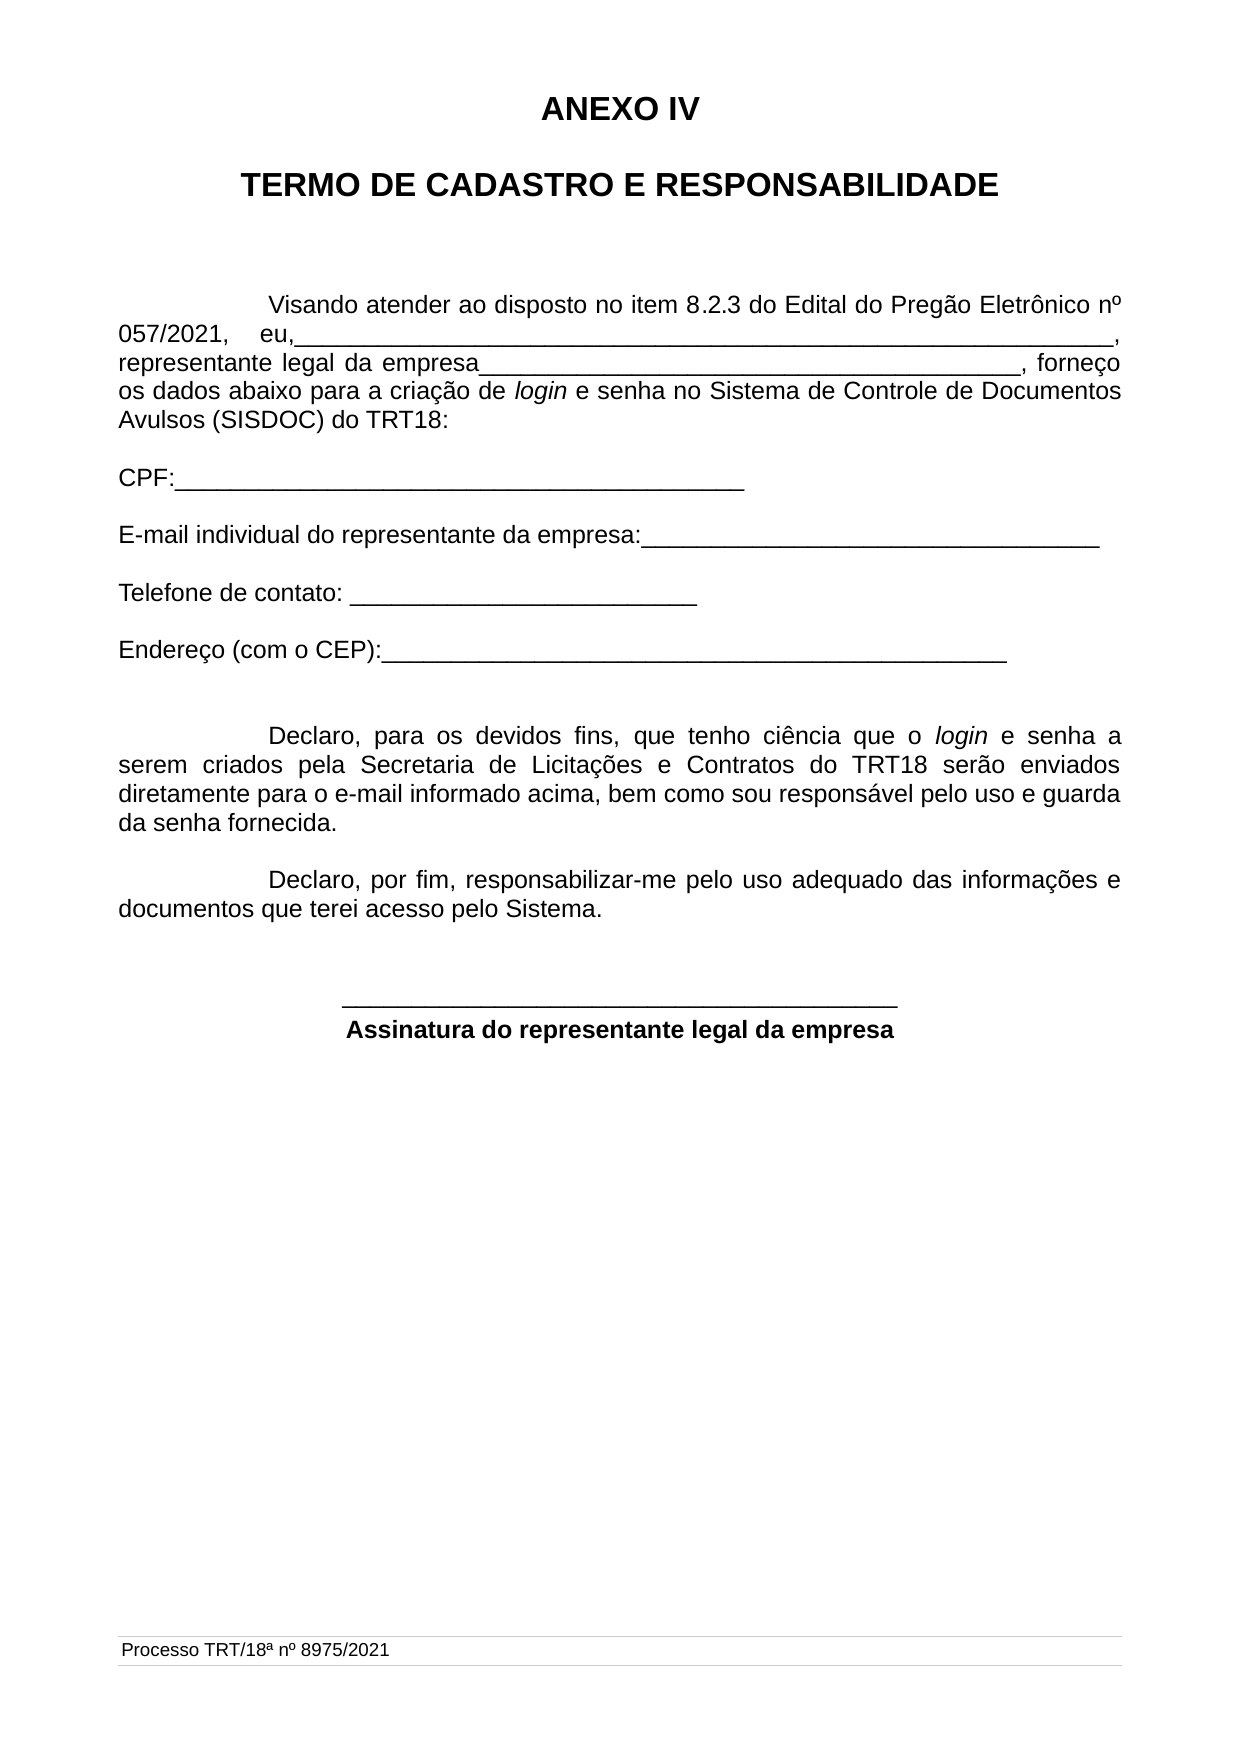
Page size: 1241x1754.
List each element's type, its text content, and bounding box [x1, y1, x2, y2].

text CPF:_________________________________________ [118, 463, 1122, 491]
text Declaro, por fim, responsabilizar-me pelo uso adequado das informações e documentos que terei acesso pelo Sistema. [118, 865, 1122, 923]
text Telefone de contato: _________________________ [118, 578, 1122, 606]
text TERMO DE CADASTRO E RESPONSABILIDADE [118, 165, 1122, 204]
text E-mail individual do representante da empresa:_________________________________ [118, 520, 1122, 549]
text Endereço (com o CEP):_____________________________________________ [118, 635, 1122, 664]
text ________________________________________ [118, 980, 1122, 1009]
text Visando atender ao disposto no item 8.2.3 do Edital do Pregão Eletrônico nº 057/2021, eu,___________________________________________________________, representante legal da empresa_______________________________________, forneço os dados abaixo para a criação de login e senha no Sistema de Controle de Documentos Avulsos (SISDOC) do TRT18: [118, 290, 1122, 434]
text ANEXO IV [118, 88, 1122, 127]
text Assinatura do representante legal da empresa [118, 1009, 1122, 1044]
text Declaro, para os devidos fins, que tenho ciência que o login e senha a serem criados pela Secretaria de Licitações e Contratos do TRT18 serão enviados diretamente para o e-mail informado acima, bem como sou responsável pelo uso e guarda da senha fornecida. [118, 721, 1122, 836]
